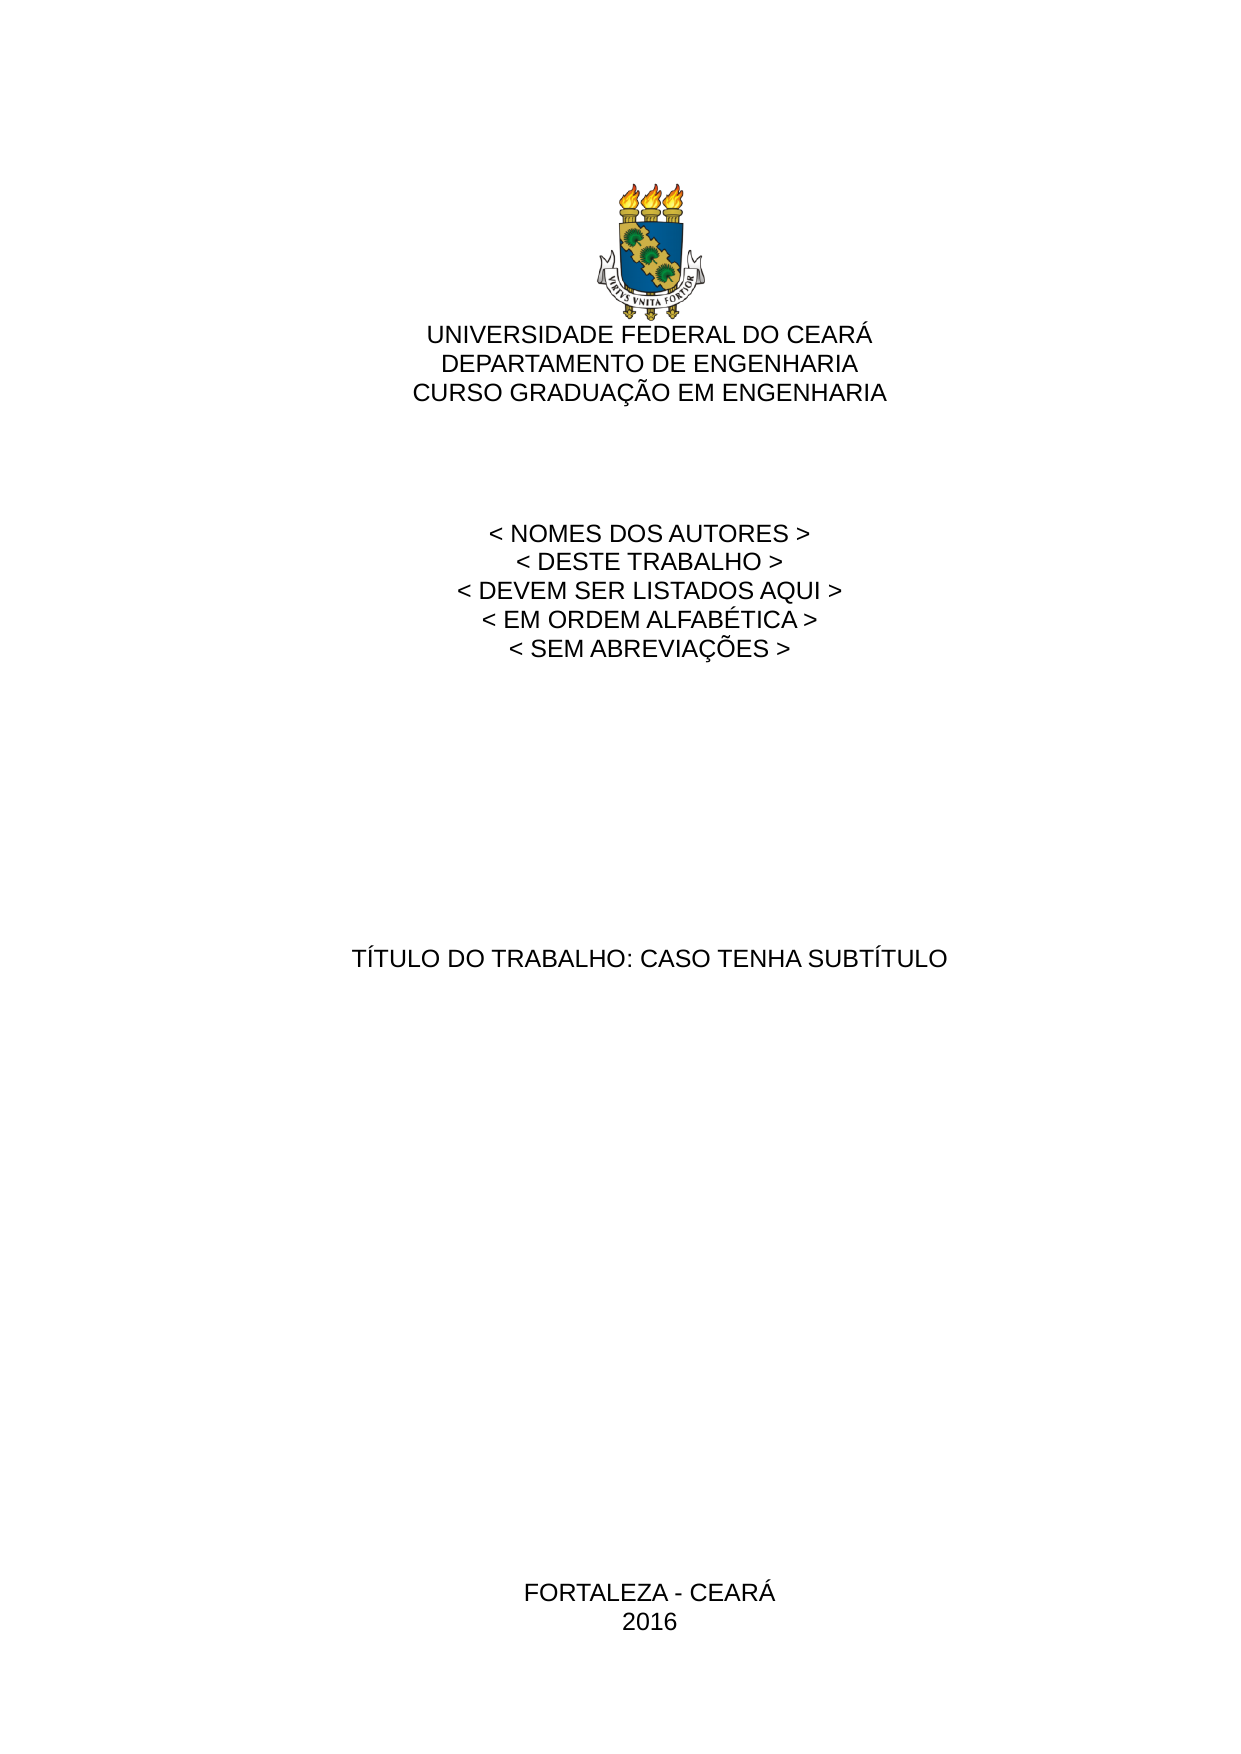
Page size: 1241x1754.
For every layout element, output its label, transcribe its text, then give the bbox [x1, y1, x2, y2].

text Curso Graduação em Engenharia [177, 378, 1122, 406]
table_cell Título do Trabalho: Caso tenha subtítulo [177, 775, 1122, 1143]
table_cell [177, 1143, 1122, 1511]
text Universidade Federal do Ceará [177, 177, 1122, 349]
picture [590, 177, 709, 321]
table_header < NOMES DOS AUTORES > < Deste trabalho > < devem ser listados aqui > < em ordem alfabética > < SEM ABREVIAÇÕES > [177, 406, 1122, 775]
text Departamento de Engenharia [177, 349, 1122, 378]
